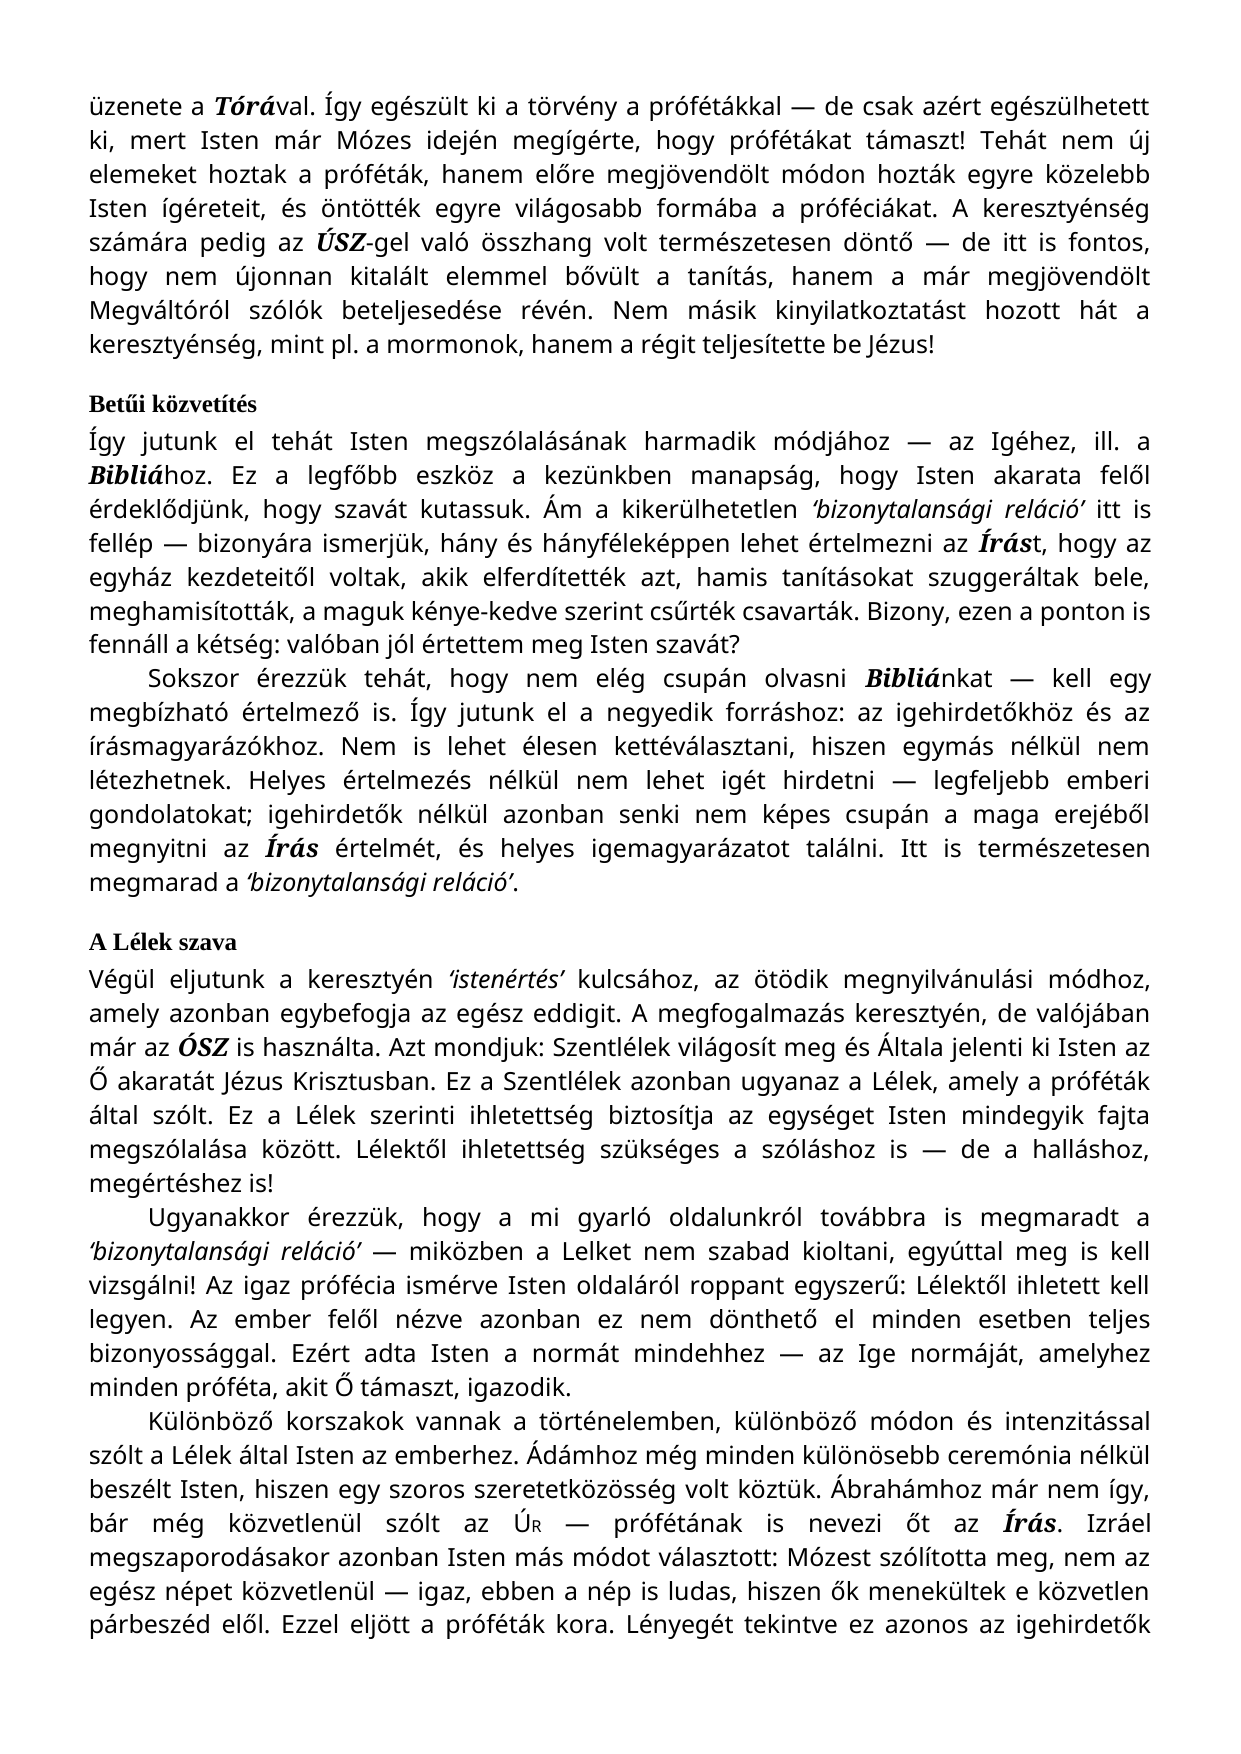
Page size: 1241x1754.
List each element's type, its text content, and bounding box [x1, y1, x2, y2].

text üzenete a Tórával. Így egészült ki a törvény a prófétákkal — de csak azért egészülhetett ki, mert Isten már Mózes idején megígérte, hogy prófétákat támaszt! Tehát nem új elemeket hoztak a próféták, hanem előre megjövendölt módon hozták egyre közelebb Isten ígéreteit, és öntötték egyre világosabb formába a próféciákat. A keresztyénség számára pedig az ÚSZ-gel való összhang volt természetesen döntő — de itt is fontos, hogy nem újonnan kitalált elemmel bővült a tanítás, hanem a már megjövendölt Megváltóról szólók beteljesedése révén. Nem másik kinyilatkoztatást hozott hát a keresztyénség, mint pl. a mormonok, hanem a régit teljesítette be Jézus! [88, 88, 1152, 360]
subtitle A Lélek szava [88, 928, 1152, 956]
text Különböző korszakok vannak a történelemben, különböző módon és intenzitással szólt a Lélek által Isten az emberhez. Ádámhoz még minden különösebb ceremónia nélkül beszélt Isten, hiszen egy szoros szeretetközösség volt köztük. Ábrahámhoz már nem így, bár még közvetlenül szólt az Úr — prófétának is nevezi őt az Írás. Izráel megszaporodásakor azonban Isten más módot választott: Mózest szólította meg, nem az egész népet közvetlenül — igaz, ebben a nép is ludas, hiszen ők menekültek e közvetlen párbeszéd elől. Ezzel eljött a próféták kora. Lényegét tekintve ez azonos az igehirdetők [88, 1403, 1152, 1641]
text Végül eljutunk a keresztyén ‘istenértés’ kulcsához, az ötödik megnyilvánulási módhoz, amely azonban egybefogja az egész eddigit. A megfogalmazás keresztyén, de valójában már az ÓSZ is használta. Azt mondjuk: Szentlélek világosít meg és Általa jelenti ki Isten az Ő akaratát Jézus Krisztusban. Ez a Szentlélek azonban ugyanaz a Lélek, amely a próféták által szólt. Ez a Lélek szerinti ihletettség biztosítja az egységet Isten mindegyik fajta megszólalása között. Lélektől ihletettség szükséges a szóláshoz is — de a halláshoz, megértéshez is! [88, 962, 1152, 1199]
subtitle Betűi közvetítés [88, 390, 1152, 417]
text Ugyanakkor érezzük, hogy a mi gyarló oldalunkról továbbra is megmaradt a ‘bizonytalansági reláció’ — miközben a Lelket nem szabad kioltani, egyúttal meg is kell vizsgálni! Az igaz prófécia ismérve Isten oldaláról roppant egyszerű: Lélektől ihletett kell legyen. Az ember felől nézve azonban ez nem dönthető el minden esetben teljes bizonyossággal. Ezért adta Isten a normát mindehhez — az Ige normáját, amelyhez minden próféta, akit Ő támaszt, igazodik. [88, 1199, 1152, 1403]
text Sokszor érezzük tehát, hogy nem elég csupán olvasni Bibliánkat — kell egy megbízható értelmező is. Így jutunk el a negyedik forráshoz: az igehirdetőkhöz és az írásmagyarázókhoz. Nem is lehet élesen kettéválasztani, hiszen egymás nélkül nem létezhetnek. Helyes értelmezés nélkül nem lehet igét hirdetni — legfeljebb emberi gondolatokat; igehirdetők nélkül azonban senki nem képes csupán a maga erejéből megnyitni az Írás értelmét, és helyes igemagyarázatot találni. Itt is természetesen megmarad a ‘bizonytalansági reláció’. [88, 661, 1152, 899]
text Így jutunk el tehát Isten megszólalásának harmadik módjához — az Igéhez, ill. a Bibliához. Ez a legfőbb eszköz a kezünkben manapság, hogy Isten akarata felől érdeklődjünk, hogy szavát kutassuk. Ám a kikerülhetetlen ‘bizonytalansági reláció’ itt is fellép — bizonyára ismerjük, hány és hányféleképpen lehet értelmezni az Írást, hogy az egyház kezdeteitől voltak, akik elferdítették azt, hamis tanításokat szuggeráltak bele, meghamisították, a maguk kénye-kedve szerint csűrték csavarták. Bizony, ezen a ponton is fennáll a kétség: valóban jól értettem meg Isten szavát? [88, 423, 1152, 661]
